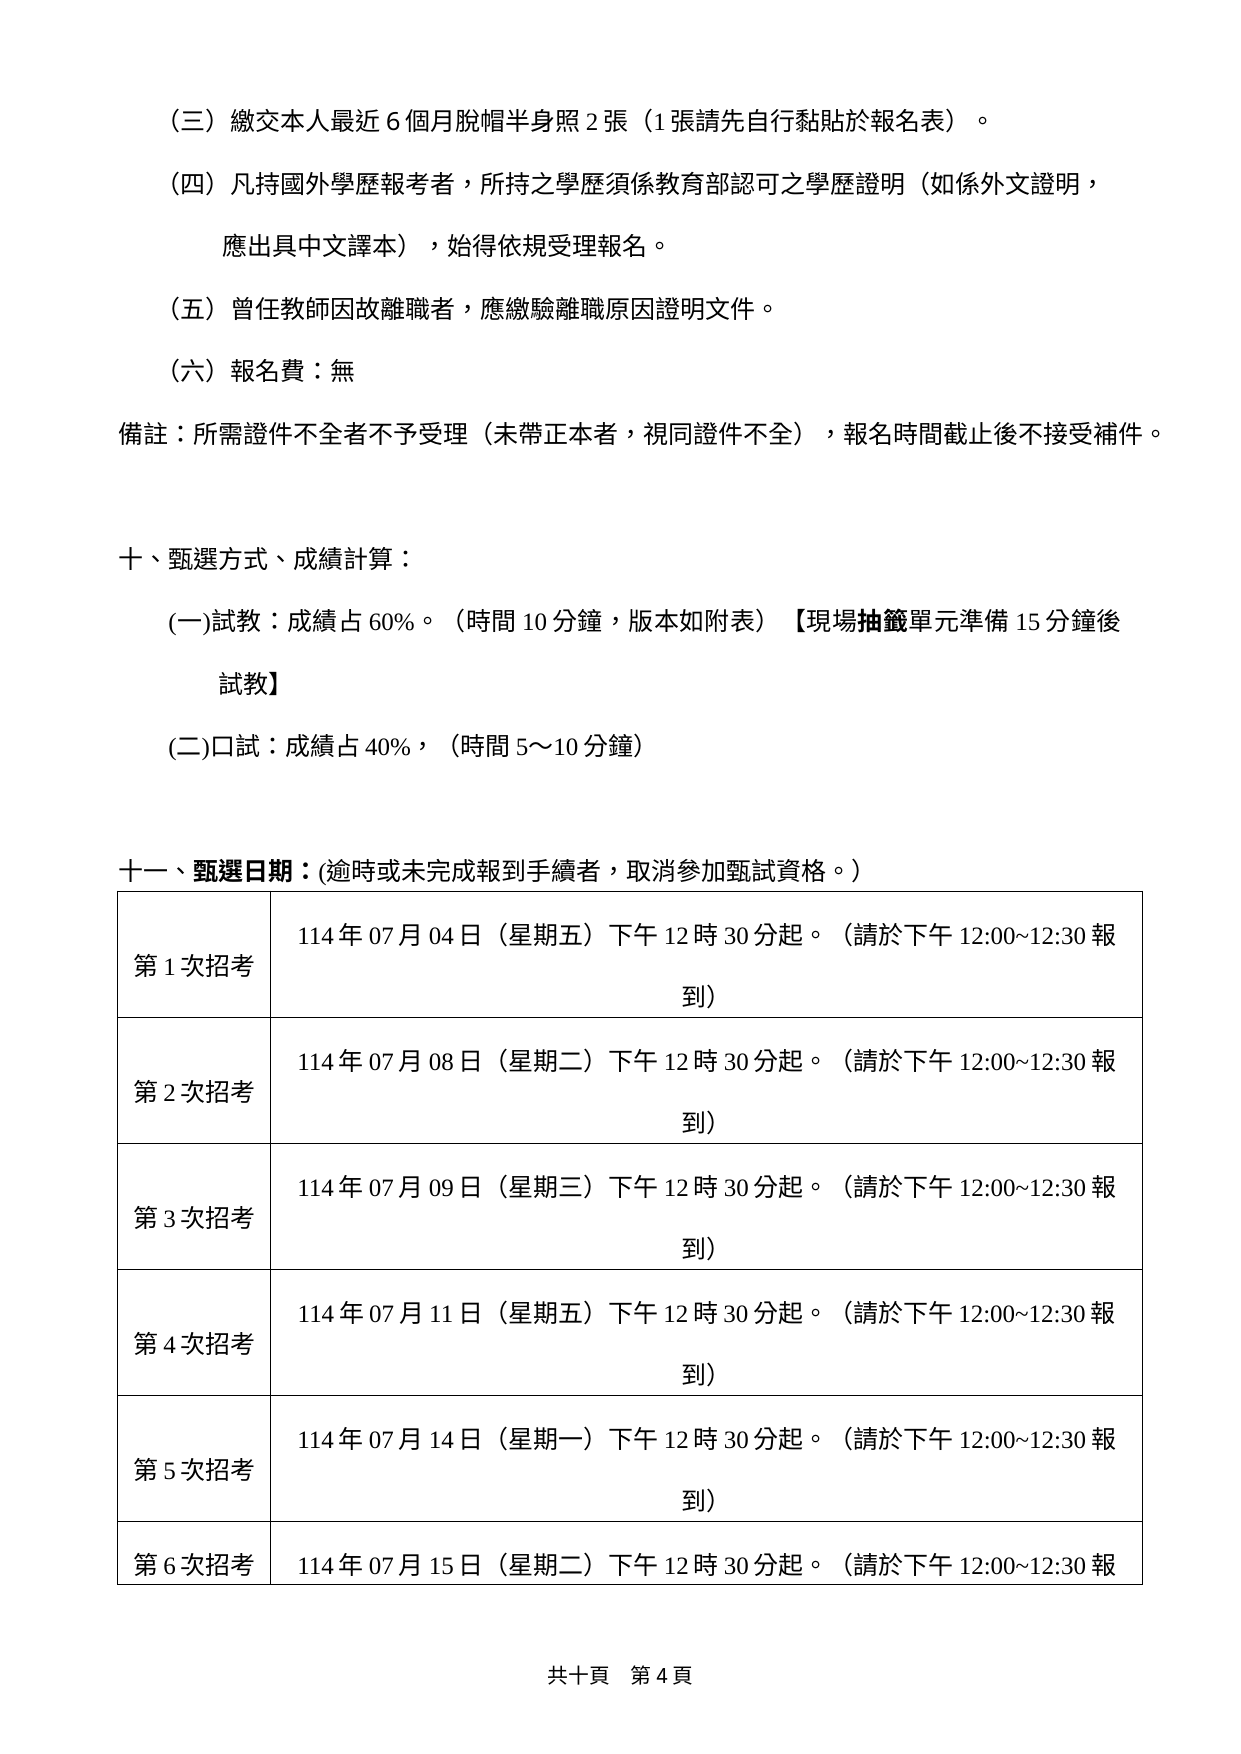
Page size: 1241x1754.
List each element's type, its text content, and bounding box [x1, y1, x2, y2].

table_cell 第2次招考 [118, 1018, 270, 1143]
table_cell 第6次招考 [118, 1522, 270, 1584]
table_cell 114年07月08日（星期二）下午12時30分起。（請於下午12:00~12:30報到） [271, 1018, 1142, 1143]
text （六）報名費：無 [156, 328, 1122, 391]
table_cell 第5次招考 [118, 1396, 270, 1521]
text （三）繳交本人最近6個月脫帽半身照2張（1張請先自行黏貼於報名表）。 [156, 78, 1122, 141]
table_cell 114年07月15日（星期二）下午12時30分起。（請於下午12:00~12:30報 [271, 1522, 1142, 1584]
table_cell 114年07月09日（星期三）下午12時30分起。（請於下午12:00~12:30報到） [271, 1144, 1142, 1269]
text 十一、甄選日期：(逾時或未完成報到手續者，取消參加甄試資格。） [118, 828, 1122, 891]
table_cell 第4次招考 [118, 1270, 270, 1395]
text 備註：所需證件不全者不予受理（未帶正本者，視同證件不全），報名時間截止後不接受補件。 [118, 391, 1166, 453]
text (二)口試：成績占40%，（時間5～10分鐘） [168, 703, 1122, 766]
table_cell 第3次招考 [118, 1144, 270, 1269]
text （四）凡持國外學歷報考者，所持之學歷須係教育部認可之學歷證明（如係外文證明，應出具中文譯本），始得依規受理報名。 [156, 141, 1122, 266]
text （五）曾任教師因故離職者，應繳驗離職原因證明文件。 [156, 266, 1122, 328]
table_cell 114年07月14日（星期一）下午12時30分起。（請於下午12:00~12:30報到） [271, 1396, 1142, 1521]
table_header 114年07月04日（星期五）下午12時30分起。（請於下午12:00~12:30報到） [271, 892, 1142, 1017]
text 十、甄選方式、成績計算： [118, 516, 1122, 578]
text (一)試教：成績占60%。（時間10分鐘，版本如附表）【現場抽籤單元準備15分鐘後試教】 [168, 578, 1122, 703]
table_header 第1次招考 [118, 892, 270, 1017]
table_cell 114年07月11日（星期五）下午12時30分起。（請於下午12:00~12:30報到） [271, 1270, 1142, 1395]
